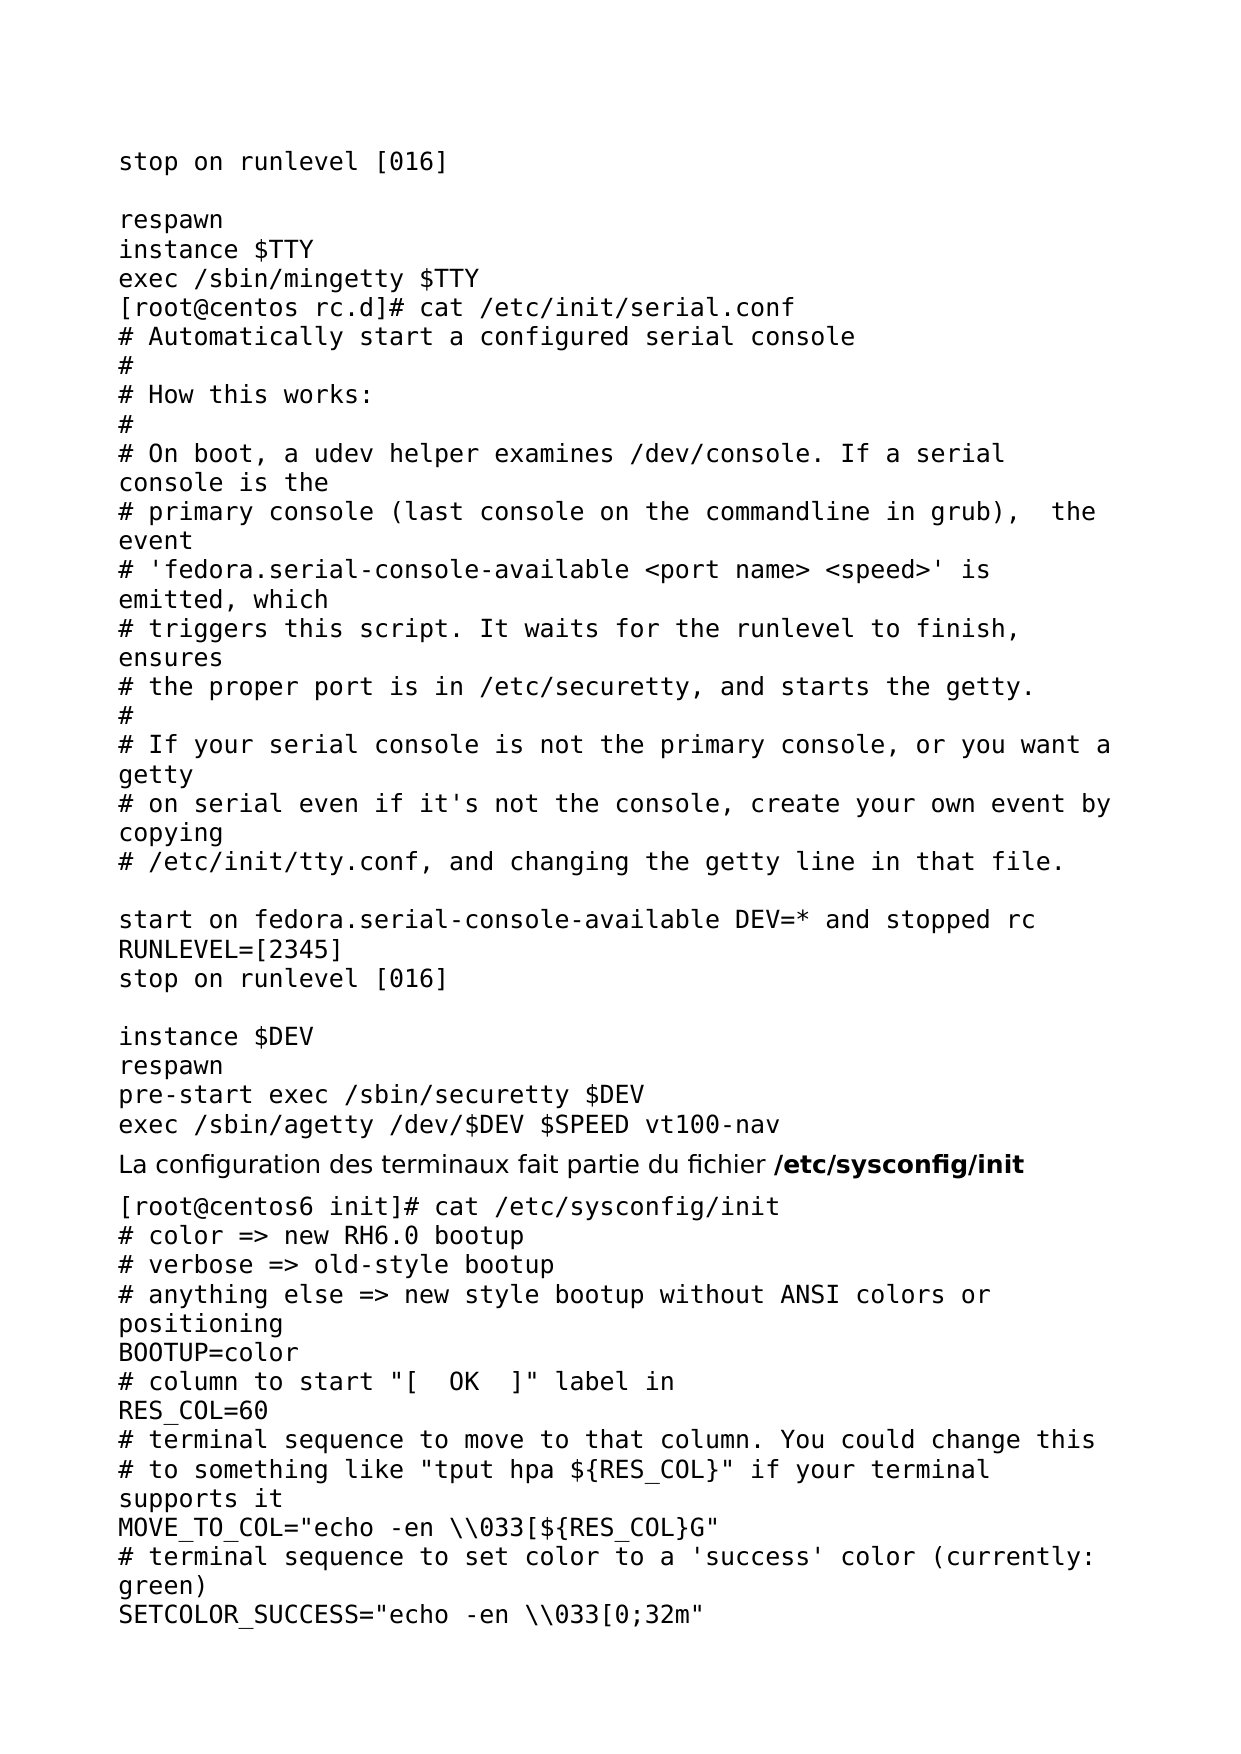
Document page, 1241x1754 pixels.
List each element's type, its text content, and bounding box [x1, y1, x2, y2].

text La configuration des terminaux fait partie du fichier /etc/sysconfig/init [118, 1151, 1122, 1180]
text [root@centos6 init]# cat /etc/sysconfig/init # color => new RH6.0 bootup # verbose => old-style bootup # anything else => new style bootup without ANSI colors or positioning BOOTUP=color # column to start "[ OK ]" label in RES_COL=60 # terminal sequence to move to that column. You could change this # to something like "tput hpa ${RES_COL}" if your terminal supports it MOVE_TO_COL="echo -en \\033[${RES_COL}G" # terminal sequence to set color to a 'success' color (currently: green) SETCOLOR_SUCCESS="echo -en \\033[0;32m" [118, 1192, 1122, 1630]
text stop on runlevel [016] respawn instance $TTY exec /sbin/mingetty $TTY [root@centos rc.d]# cat /etc/init/serial.conf # Automatically start a configured serial console # # How this works: # # On boot, a udev helper examines /dev/console. If a serial console is the # primary console (last console on the commandline in grub), the event # 'fedora.serial-console-available <port name> <speed>' is emitted, which # triggers this script. It waits for the runlevel to finish, ensures # the proper port is in /etc/securetty, and starts the getty. # # If your serial console is not the primary console, or you want a getty # on serial even if it's not the console, create your own event by copying # /etc/init/tty.conf, and changing the getty line in that file. start on fedora.serial-console-available DEV=* and stopped rc RUNLEVEL=[2345] stop on runlevel [016] instance $DEV respawn pre-start exec /sbin/securetty $DEV exec /sbin/agetty /dev/$DEV $SPEED vt100-nav [118, 118, 1122, 1139]
